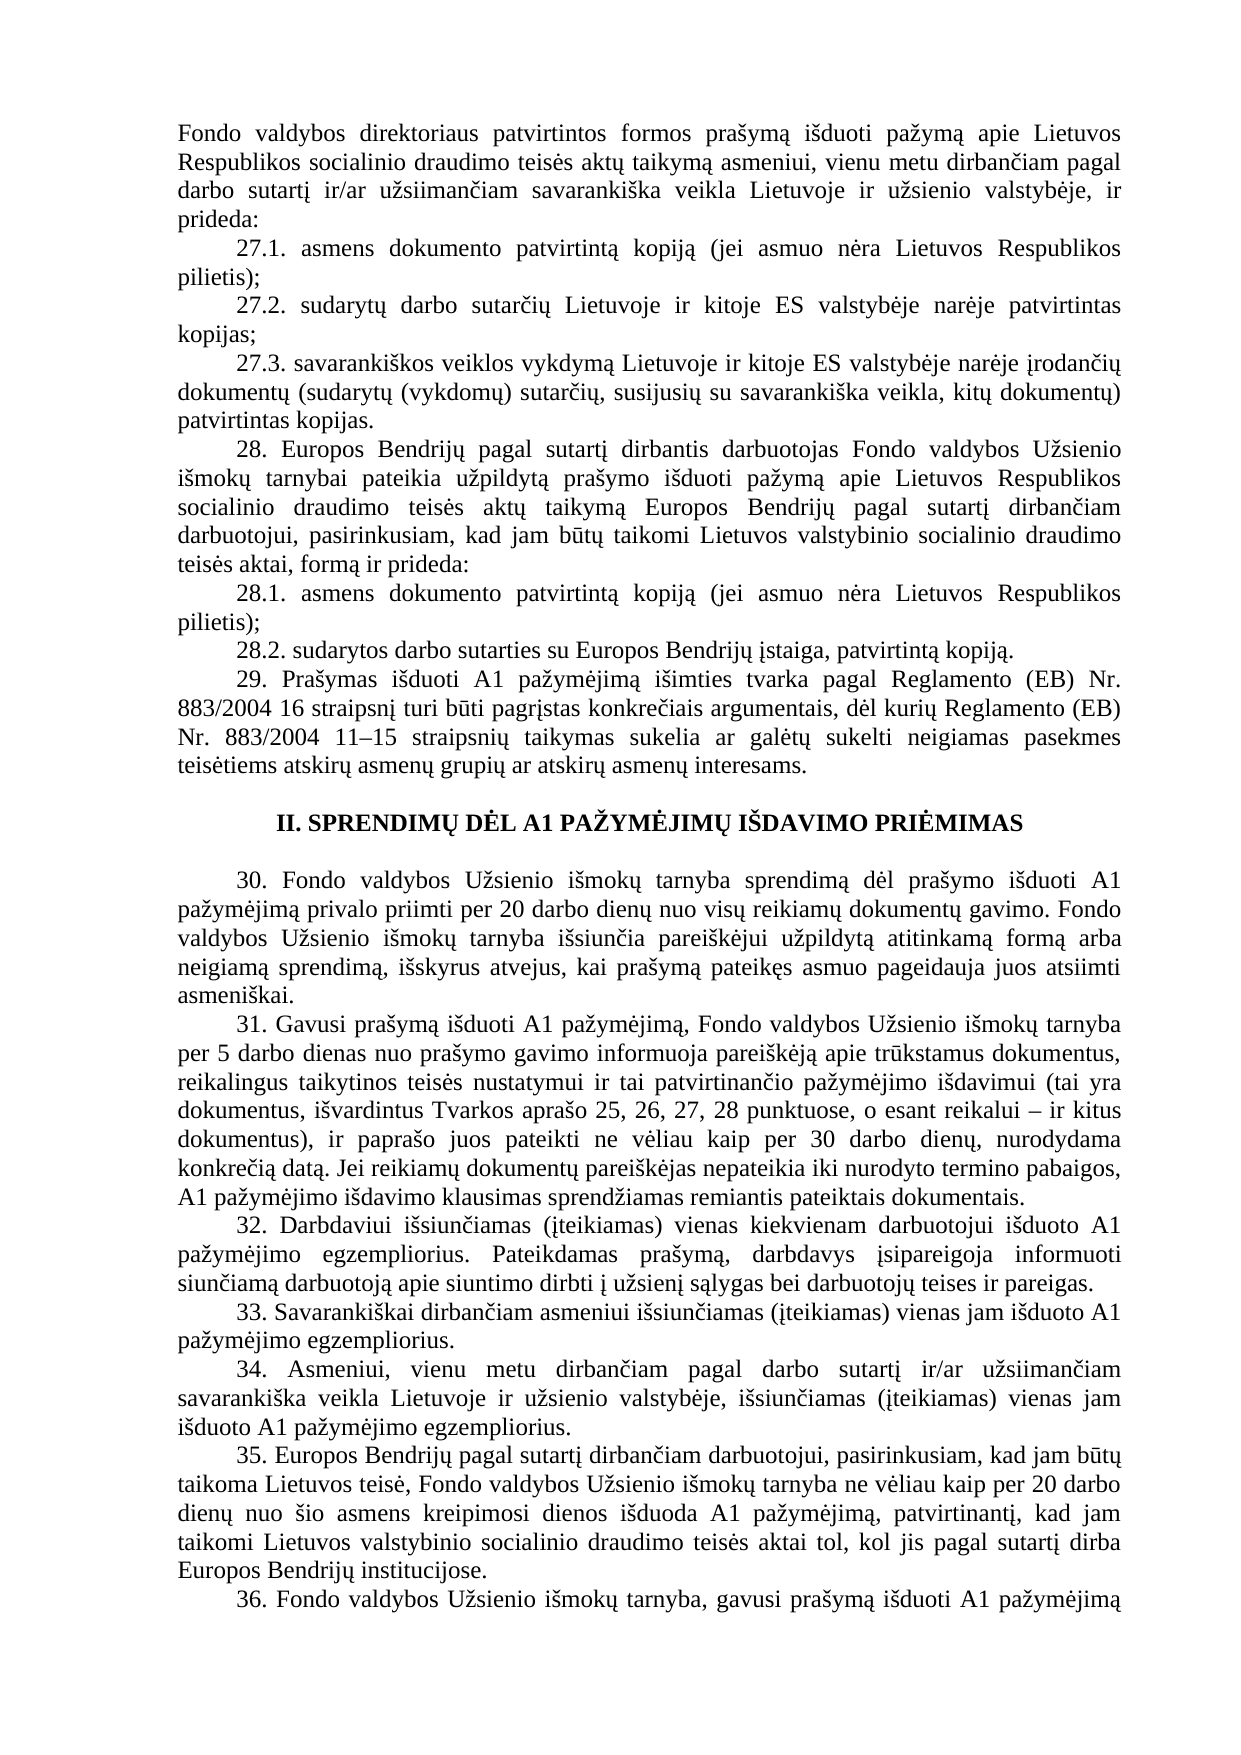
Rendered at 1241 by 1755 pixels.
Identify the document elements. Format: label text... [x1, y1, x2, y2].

text II. SPRENDIMŲ DĖL A1 PAŽYMėjimų IŠDAVIMO PRIĖMIMAS [177, 808, 1122, 837]
text 34. Asmeniui, vienu metu dirbančiam pagal darbo sutartį ir/ar užsiimančiam savarankiška veikla Lietuvoje ir užsienio valstybėje, išsiunčiamas (įteikiamas) vienas jam išduoto A1 pažymėjimo egzempliorius. [177, 1354, 1122, 1441]
text 27.2. sudarytų darbo sutarčių Lietuvoje ir kitoje ES valstybėje narėje patvirtintas kopijas; [177, 291, 1122, 348]
text 32. Darbdaviui išsiunčiamas (įteikiamas) vienas kiekvienam darbuotojui išduoto A1 pažymėjimo egzempliorius. Pateikdamas prašymą, darbdavys įsipareigoja informuoti siunčiamą darbuotoją apie siuntimo dirbti į užsienį sąlygas bei darbuotojų teises ir pareigas. [177, 1211, 1122, 1297]
text 28.1. asmens dokumento patvirtintą kopiją (jei asmuo nėra Lietuvos Respublikos pilietis); [177, 578, 1122, 636]
text 29. Prašymas išduoti A1 pažymėjimą išimties tvarka pagal Reglamento (EB) Nr. 883/2004 16 straipsnį turi būti pagrįstas konkrečiais argumentais, dėl kurių Reglamento (EB) Nr. 883/2004 11–15 straipsnių taikymas sukelia ar galėtų sukelti neigiamas pasekmes teisėtiems atskirų asmenų grupių ar atskirų asmenų interesams. [177, 664, 1122, 779]
text 28.2. sudarytos darbo sutarties su Europos Bendrijų įstaiga, patvirtintą kopiją. [177, 636, 1122, 664]
text Fondo valdybos direktoriaus patvirtintos formos prašymą išduoti pažymą apie Lietuvos Respublikos socialinio draudimo teisės aktų taikymą asmeniui, vienu metu dirbančiam pagal darbo sutartį ir/ar užsiimančiam savarankiška veikla Lietuvoje ir užsienio valstybėje, ir prideda: [177, 118, 1122, 233]
text 33. Savarankiškai dirbančiam asmeniui išsiunčiamas (įteikiamas) vienas jam išduoto A1 pažymėjimo egzempliorius. [177, 1297, 1122, 1354]
text 31. Gavusi prašymą išduoti A1 pažymėjimą, Fondo valdybos Užsienio išmokų tarnyba per 5 darbo dienas nuo prašymo gavimo informuoja pareiškėją apie trūkstamus dokumentus, reikalingus taikytinos teisės nustatymui ir tai patvirtinančio pažymėjimo išdavimui (tai yra dokumentus, išvardintus Tvarkos aprašo 25, 26, 27, 28 punktuose, o esant reikalui – ir kitus dokumentus), ir paprašo juos pateikti ne vėliau kaip per 30 darbo dienų, nurodydama konkrečią datą. Jei reikiamų dokumentų pareiškėjas nepateikia iki nurodyto termino pabaigos, A1 pažymėjimo išdavimo klausimas sprendžiamas remiantis pateiktais dokumentais. [177, 1009, 1122, 1211]
text 27.3. savarankiškos veiklos vykdymą Lietuvoje ir kitoje ES valstybėje narėje įrodančių dokumentų (sudarytų (vykdomų) sutarčių, susijusių su savarankiška veikla, kitų dokumentų) patvirtintas kopijas. [177, 348, 1122, 434]
text 30. Fondo valdybos Užsienio išmokų tarnyba sprendimą dėl prašymo išduoti A1 pažymėjimą privalo priimti per 20 darbo dienų nuo visų reikiamų dokumentų gavimo. Fondo valdybos Užsienio išmokų tarnyba išsiunčia pareiškėjui užpildytą atitinkamą formą arba neigiamą sprendimą, išskyrus atvejus, kai prašymą pateikęs asmuo pageidauja juos atsiimti asmeniškai. [177, 866, 1122, 1009]
text 36. Fondo valdybos Užsienio išmokų tarnyba, gavusi prašymą išduoti A1 pažymėjimą [177, 1584, 1122, 1613]
text 35. Europos Bendrijų pagal sutartį dirbančiam darbuotojui, pasirinkusiam, kad jam būtų taikoma Lietuvos teisė, Fondo valdybos Užsienio išmokų tarnyba ne vėliau kaip per 20 darbo dienų nuo šio asmens kreipimosi dienos išduoda A1 pažymėjimą, patvirtinantį, kad jam taikomi Lietuvos valstybinio socialinio draudimo teisės aktai tol, kol jis pagal sutartį dirba Europos Bendrijų institucijose. [177, 1441, 1122, 1584]
text 27.1. asmens dokumento patvirtintą kopiją (jei asmuo nėra Lietuvos Respublikos pilietis); [177, 233, 1122, 291]
text 28. Europos Bendrijų pagal sutartį dirbantis darbuotojas Fondo valdybos Užsienio išmokų tarnybai pateikia užpildytą prašymo išduoti pažymą apie Lietuvos Respublikos socialinio draudimo teisės aktų taikymą Europos Bendrijų pagal sutartį dirbančiam darbuotojui, pasirinkusiam, kad jam būtų taikomi Lietuvos valstybinio socialinio draudimo teisės aktai, formą ir prideda: [177, 434, 1122, 578]
